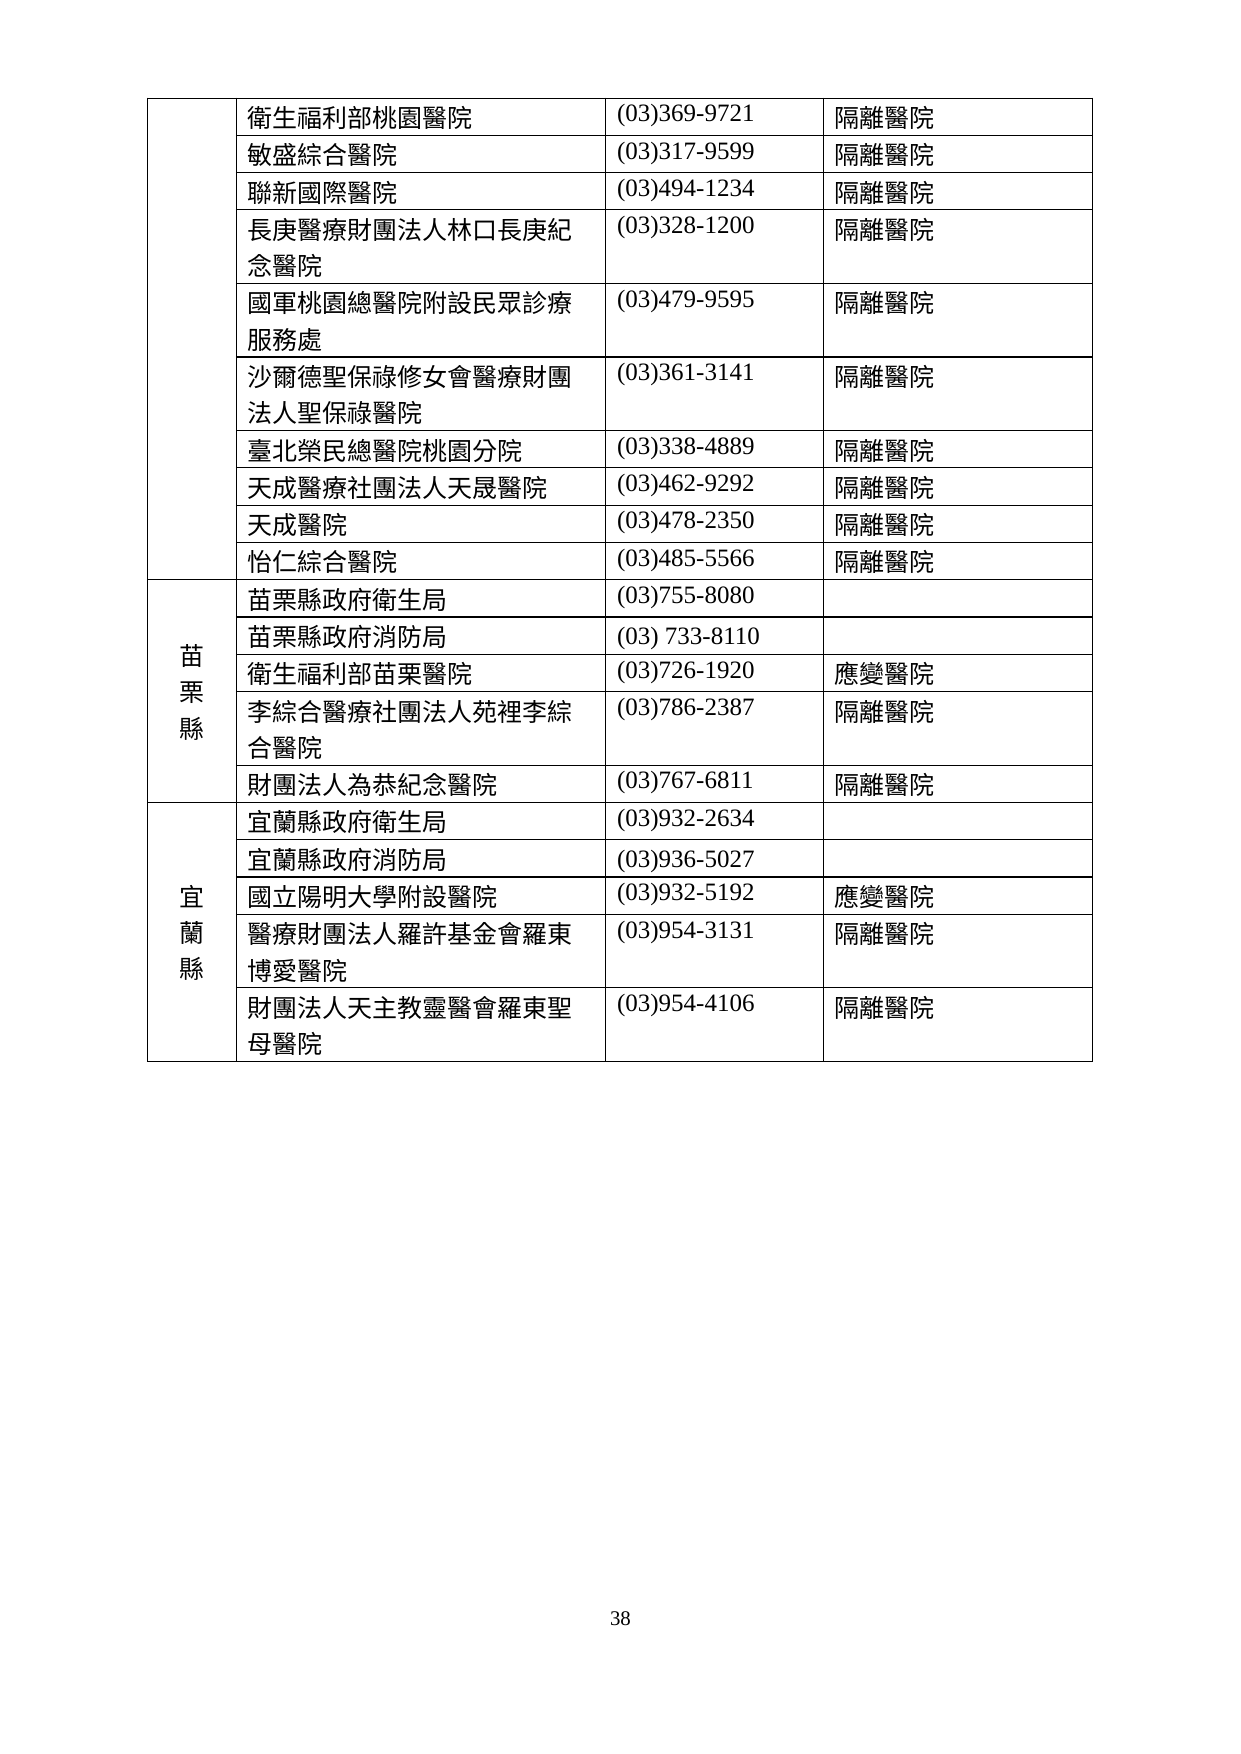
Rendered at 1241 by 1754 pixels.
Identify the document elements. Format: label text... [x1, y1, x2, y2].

table_cell 應變醫院 [824, 878, 1092, 914]
table_cell (03)954-4106 [606, 988, 823, 1061]
table_cell 隔離醫院 [824, 284, 1092, 356]
table_cell 國立陽明大學附設醫院 [237, 878, 605, 914]
table_cell (03)726-1920 [606, 655, 823, 691]
table_cell 財團法人天主教靈醫會羅東聖母醫院 [237, 988, 605, 1061]
table_cell [148, 99, 236, 579]
table_cell 隔離醫院 [824, 692, 1092, 764]
table_cell 隔離醫院 [824, 358, 1092, 430]
table_cell 隔離醫院 [824, 99, 1092, 135]
table_cell (03)317-9599 [606, 136, 823, 172]
table_cell 隔離醫院 [824, 506, 1092, 542]
table_cell 李綜合醫療社團法人苑裡李綜合醫院 [237, 692, 605, 764]
table_cell [824, 803, 1092, 839]
table_cell 財團法人為恭紀念醫院 [237, 766, 605, 802]
table_cell 臺北榮民總醫院桃園分院 [237, 431, 605, 467]
table_cell 隔離醫院 [824, 210, 1092, 283]
table_cell 宜蘭縣政府消防局 [237, 840, 605, 876]
table_cell 隔離醫院 [824, 431, 1092, 467]
table_cell 隔離醫院 [824, 468, 1092, 504]
table_cell [824, 580, 1092, 616]
table_cell (03)328-1200 [606, 210, 823, 283]
table_cell (03)932-5192 [606, 878, 823, 914]
table_cell 宜蘭縣政府衛生局 [237, 803, 605, 839]
table_cell (03)462-9292 [606, 468, 823, 504]
table_cell (03)936-5027 [606, 840, 823, 876]
table_cell (03)369-9721 [606, 99, 823, 135]
table_cell (03)485-5566 [606, 543, 823, 579]
table_cell (03)767-6811 [606, 766, 823, 802]
table_cell 苗 栗 縣 [148, 580, 236, 802]
table_cell (03)786-2387 [606, 692, 823, 764]
table_cell 長庚醫療財團法人林口長庚紀念醫院 [237, 210, 605, 283]
table_cell 隔離醫院 [824, 915, 1092, 987]
table_cell 怡仁綜合醫院 [237, 543, 605, 579]
table_cell 宜 蘭 縣 [148, 803, 236, 1061]
table_cell 衛生福利部苗栗醫院 [237, 655, 605, 691]
table_cell 隔離醫院 [824, 988, 1092, 1061]
table_cell 天成醫療社團法人天晟醫院 [237, 468, 605, 504]
table_cell 應變醫院 [824, 655, 1092, 691]
table_cell (03)932-2634 [606, 803, 823, 839]
table_cell 隔離醫院 [824, 173, 1092, 209]
table_cell 沙爾德聖保祿修女會醫療財團法人聖保祿醫院 [237, 358, 605, 430]
table_cell (03)338-4889 [606, 431, 823, 467]
table_cell 聯新國際醫院 [237, 173, 605, 209]
table_cell 國軍桃園總醫院附設民眾診療服務處 [237, 284, 605, 356]
table_cell (03)479-9595 [606, 284, 823, 356]
table_cell (03)361-3141 [606, 358, 823, 430]
table_cell 苗栗縣政府消防局 [237, 618, 605, 654]
table_cell (03)755-8080 [606, 580, 823, 616]
table_cell (03)494-1234 [606, 173, 823, 209]
table_cell [824, 840, 1092, 876]
table_cell (03)478-2350 [606, 506, 823, 542]
table_cell [824, 618, 1092, 654]
table_cell 敏盛綜合醫院 [237, 136, 605, 172]
table_cell (03)954-3131 [606, 915, 823, 987]
table_cell 隔離醫院 [824, 766, 1092, 802]
table_cell 隔離醫院 [824, 136, 1092, 172]
table_cell 衛生福利部桃園醫院 [237, 99, 605, 135]
table_cell 隔離醫院 [824, 543, 1092, 579]
table_cell 天成醫院 [237, 506, 605, 542]
table_cell 醫療財團法人羅許基金會羅東博愛醫院 [237, 915, 605, 987]
table_cell (03) 733-8110 [606, 618, 823, 654]
table_cell 苗栗縣政府衛生局 [237, 580, 605, 616]
